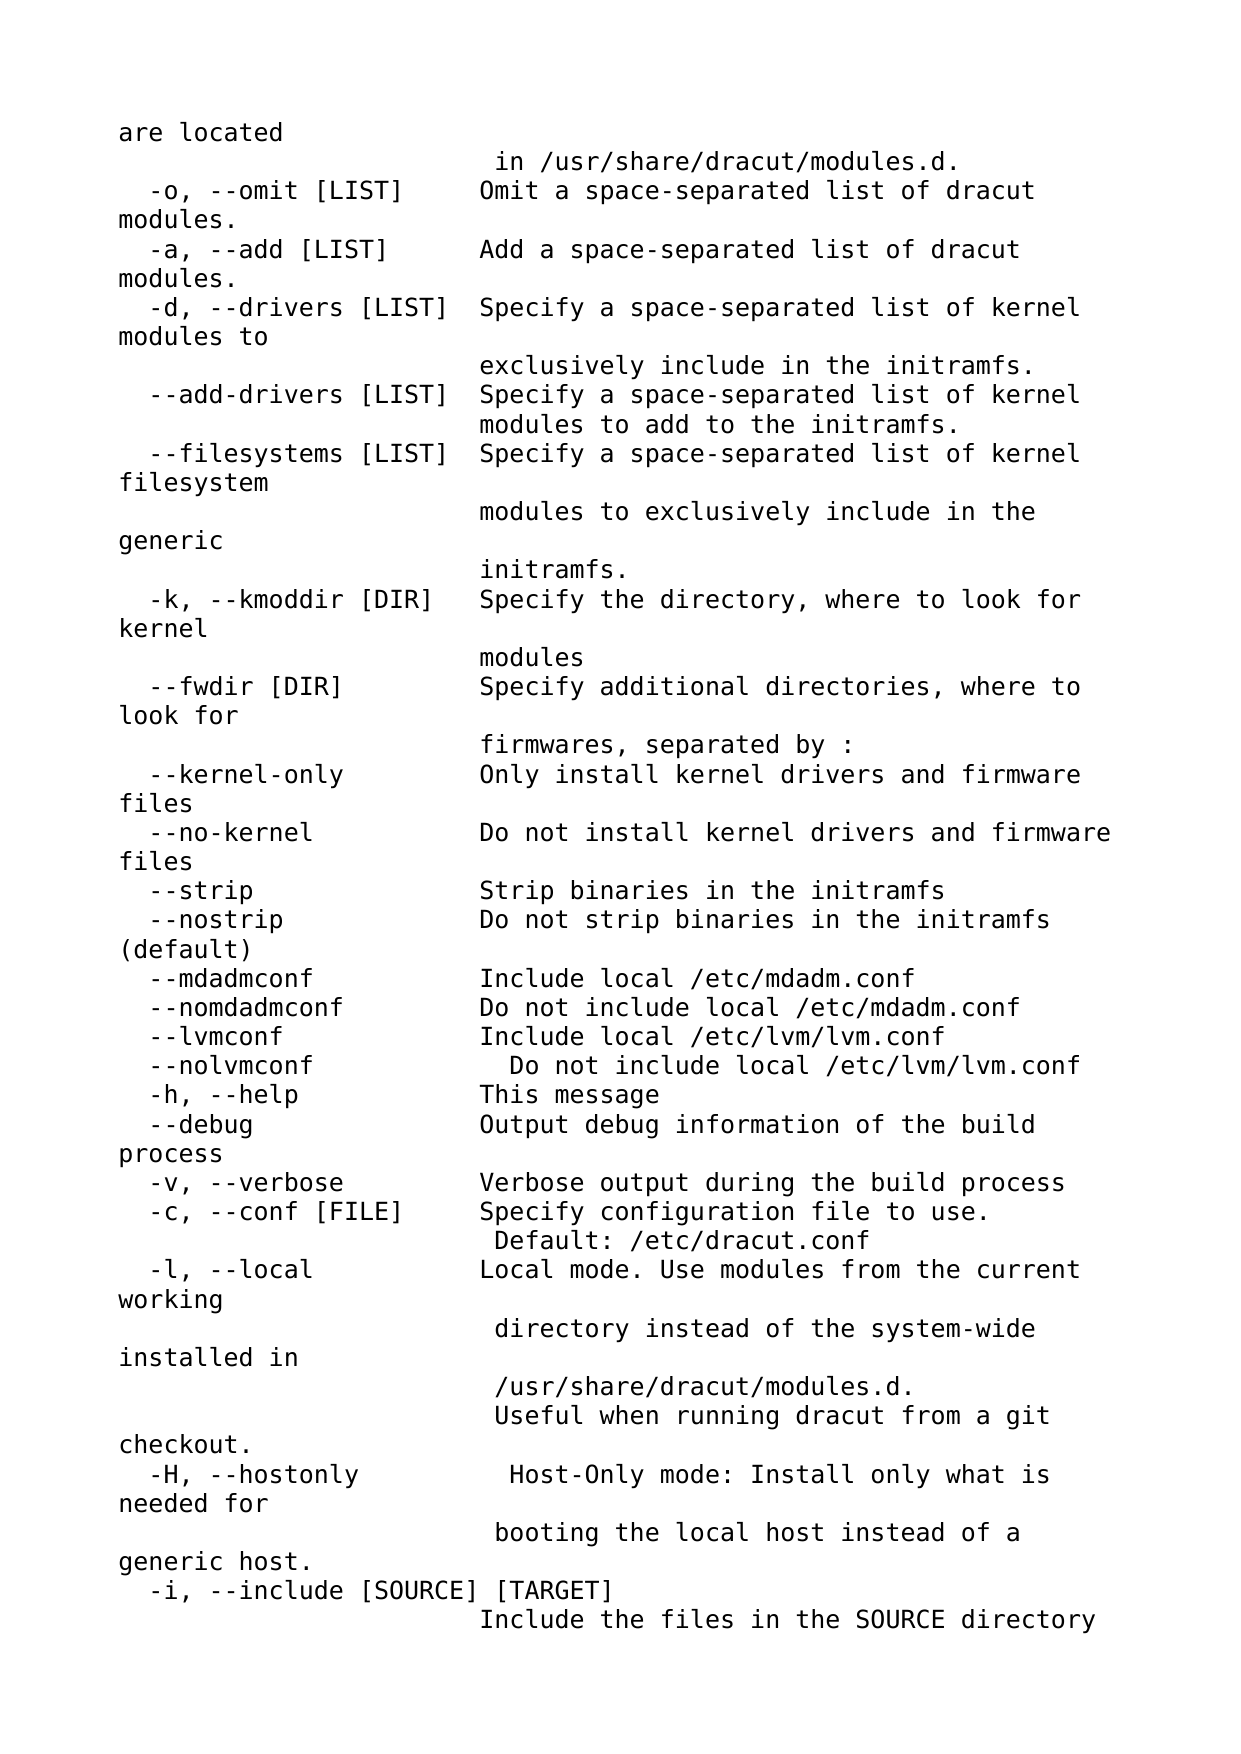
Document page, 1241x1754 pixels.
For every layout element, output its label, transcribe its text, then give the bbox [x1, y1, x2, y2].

text are located in /usr/share/dracut/modules.d. -o, --omit [LIST] Omit a space-separated list of dracut modules. -a, --add [LIST] Add a space-separated list of dracut modules. -d, --drivers [LIST] Specify a space-separated list of kernel modules to exclusively include in the initramfs. --add-drivers [LIST] Specify a space-separated list of kernel modules to add to the initramfs. --filesystems [LIST] Specify a space-separated list of kernel filesystem modules to exclusively include in the generic initramfs. -k, --kmoddir [DIR] Specify the directory, where to look for kernel modules --fwdir [DIR] Specify additional directories, where to look for firmwares, separated by : --kernel-only Only install kernel drivers and firmware files --no-kernel Do not install kernel drivers and firmware files --strip Strip binaries in the initramfs --nostrip Do not strip binaries in the initramfs (default) --mdadmconf Include local /etc/mdadm.conf --nomdadmconf Do not include local /etc/mdadm.conf --lvmconf Include local /etc/lvm/lvm.conf --nolvmconf Do not include local /etc/lvm/lvm.conf -h, --help This message --debug Output debug information of the build process -v, --verbose Verbose output during the build process -c, --conf [FILE] Specify configuration file to use. Default: /etc/dracut.conf -l, --local Local mode. Use modules from the current working directory instead of the system-wide installed in /usr/share/dracut/modules.d. Useful when running dracut from a git checkout. -H, --hostonly Host-Only mode: Install only what is needed for booting the local host instead of a generic host. -i, --include [SOURCE] [TARGET] Include the files in the SOURCE directory [118, 118, 1122, 1635]
